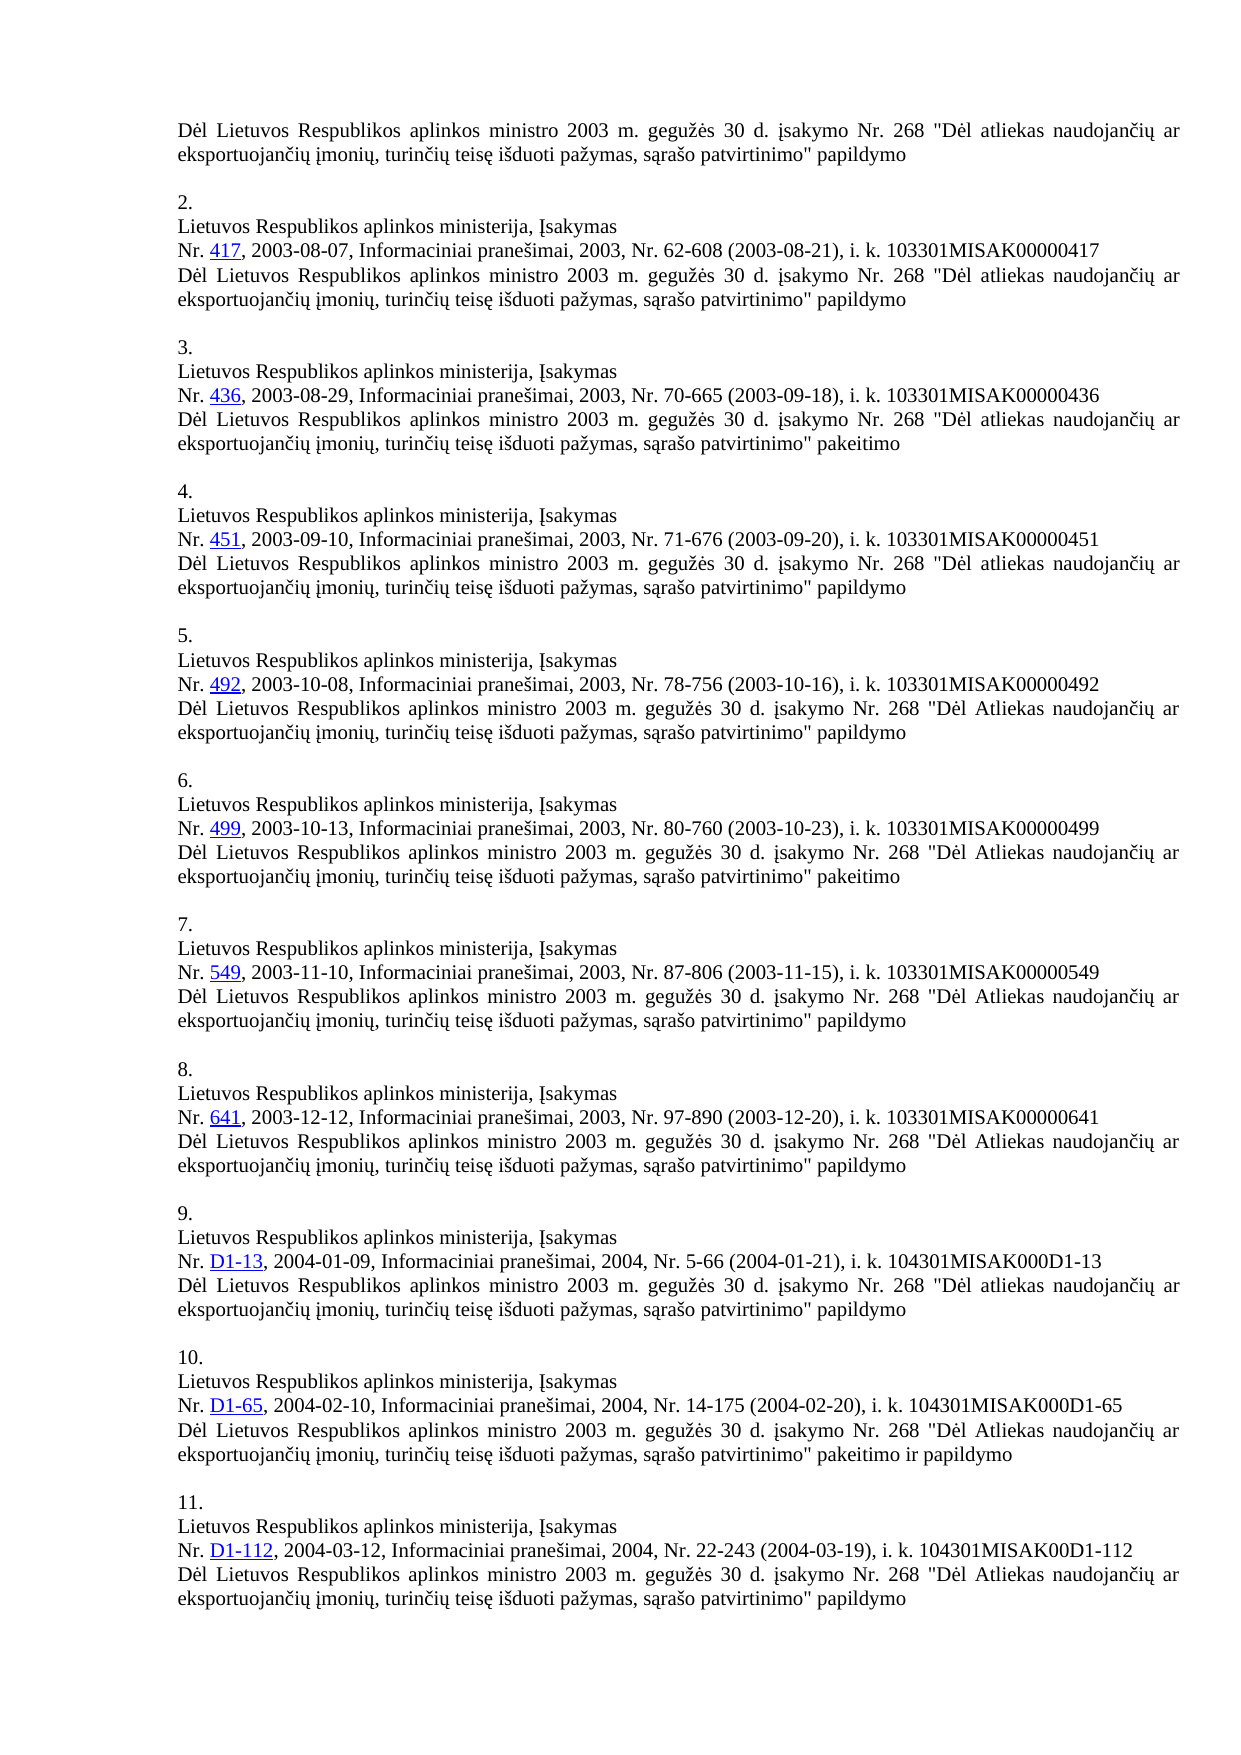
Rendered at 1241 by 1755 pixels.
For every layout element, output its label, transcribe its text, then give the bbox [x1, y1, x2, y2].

text Dėl Lietuvos Respublikos aplinkos ministro 2003 m. gegužės 30 d. įsakymo Nr. 268 "Dėl atliekas naudojančių ar eksportuojančių įmonių, turinčių teisę išduoti pažymas, sąrašo patvirtinimo" papildymo [177, 1273, 1181, 1321]
text Nr. 436, 2003-08-29, Informaciniai pranešimai, 2003, Nr. 70-665 (2003-09-18), i. k. 103301MISAK00000436 [177, 383, 1181, 407]
text Nr. D1-13, 2004-01-09, Informaciniai pranešimai, 2004, Nr. 5-66 (2004-01-21), i. k. 104301MISAK000D1-13 [177, 1249, 1181, 1273]
text 2. [177, 190, 1181, 214]
text Dėl Lietuvos Respublikos aplinkos ministro 2003 m. gegužės 30 d. įsakymo Nr. 268 "Dėl Atliekas naudojančių ar eksportuojančių įmonių, turinčių teisę išduoti pažymas, sąrašo patvirtinimo" pakeitimo [177, 840, 1181, 888]
text Nr. 492, 2003-10-08, Informaciniai pranešimai, 2003, Nr. 78-756 (2003-10-16), i. k. 103301MISAK00000492 [177, 672, 1181, 696]
text Dėl Lietuvos Respublikos aplinkos ministro 2003 m. gegužės 30 d. įsakymo Nr. 268 "Dėl atliekas naudojančių ar eksportuojančių įmonių, turinčių teisę išduoti pažymas, sąrašo patvirtinimo" pakeitimo [177, 407, 1181, 455]
text Nr. 499, 2003-10-13, Informaciniai pranešimai, 2003, Nr. 80-760 (2003-10-23), i. k. 103301MISAK00000499 [177, 816, 1181, 840]
text Lietuvos Respublikos aplinkos ministerija, Įsakymas [177, 1081, 1181, 1105]
text Dėl Lietuvos Respublikos aplinkos ministro 2003 m. gegužės 30 d. įsakymo Nr. 268 "Dėl Atliekas naudojančių ar eksportuojančių įmonių, turinčių teisę išduoti pažymas, sąrašo patvirtinimo" papildymo [177, 1129, 1181, 1177]
text Lietuvos Respublikos aplinkos ministerija, Įsakymas [177, 359, 1181, 383]
text 10. [177, 1345, 1181, 1369]
text 5. [177, 623, 1181, 647]
text 4. [177, 479, 1181, 503]
text Dėl Lietuvos Respublikos aplinkos ministro 2003 m. gegužės 30 d. įsakymo Nr. 268 "Dėl Atliekas naudojančių ar eksportuojančių įmonių, turinčių teisę išduoti pažymas, sąrašo patvirtinimo" papildymo [177, 696, 1181, 744]
text Dėl Lietuvos Respublikos aplinkos ministro 2003 m. gegužės 30 d. įsakymo Nr. 268 "Dėl Atliekas naudojančių ar eksportuojančių įmonių, turinčių teisę išduoti pažymas, sąrašo patvirtinimo" papildymo [177, 1562, 1181, 1610]
text Nr. 417, 2003-08-07, Informaciniai pranešimai, 2003, Nr. 62-608 (2003-08-21), i. k. 103301MISAK00000417 [177, 238, 1181, 262]
text Lietuvos Respublikos aplinkos ministerija, Įsakymas [177, 647, 1181, 672]
text Dėl Lietuvos Respublikos aplinkos ministro 2003 m. gegužės 30 d. įsakymo Nr. 268 "Dėl atliekas naudojančių ar eksportuojančių įmonių, turinčių teisę išduoti pažymas, sąrašo patvirtinimo" papildymo [177, 551, 1181, 599]
text Lietuvos Respublikos aplinkos ministerija, Įsakymas [177, 1225, 1181, 1249]
text 7. [177, 912, 1181, 936]
text Dėl Lietuvos Respublikos aplinkos ministro 2003 m. gegužės 30 d. įsakymo Nr. 268 "Dėl atliekas naudojančių ar eksportuojančių įmonių, turinčių teisę išduoti pažymas, sąrašo patvirtinimo" papildymo [177, 118, 1181, 166]
text Lietuvos Respublikos aplinkos ministerija, Įsakymas [177, 792, 1181, 816]
text 8. [177, 1057, 1181, 1081]
text Nr. D1-112, 2004-03-12, Informaciniai pranešimai, 2004, Nr. 22-243 (2004-03-19), i. k. 104301MISAK00D1-112 [177, 1538, 1181, 1562]
text 3. [177, 335, 1181, 359]
text Lietuvos Respublikos aplinkos ministerija, Įsakymas [177, 1369, 1181, 1393]
text Nr. D1-65, 2004-02-10, Informaciniai pranešimai, 2004, Nr. 14-175 (2004-02-20), i. k. 104301MISAK000D1-65 [177, 1393, 1181, 1417]
text Nr. 641, 2003-12-12, Informaciniai pranešimai, 2003, Nr. 97-890 (2003-12-20), i. k. 103301MISAK00000641 [177, 1105, 1181, 1129]
text Lietuvos Respublikos aplinkos ministerija, Įsakymas [177, 214, 1181, 238]
text Nr. 549, 2003-11-10, Informaciniai pranešimai, 2003, Nr. 87-806 (2003-11-15), i. k. 103301MISAK00000549 [177, 960, 1181, 984]
text Nr. 451, 2003-09-10, Informaciniai pranešimai, 2003, Nr. 71-676 (2003-09-20), i. k. 103301MISAK00000451 [177, 527, 1181, 551]
text 6. [177, 768, 1181, 792]
text 11. [177, 1490, 1181, 1514]
text Dėl Lietuvos Respublikos aplinkos ministro 2003 m. gegužės 30 d. įsakymo Nr. 268 "Dėl Atliekas naudojančių ar eksportuojančių įmonių, turinčių teisę išduoti pažymas, sąrašo patvirtinimo" papildymo [177, 984, 1181, 1032]
text Lietuvos Respublikos aplinkos ministerija, Įsakymas [177, 1514, 1181, 1538]
text Lietuvos Respublikos aplinkos ministerija, Įsakymas [177, 936, 1181, 960]
text 9. [177, 1201, 1181, 1225]
text Dėl Lietuvos Respublikos aplinkos ministro 2003 m. gegužės 30 d. įsakymo Nr. 268 "Dėl atliekas naudojančių ar eksportuojančių įmonių, turinčių teisę išduoti pažymas, sąrašo patvirtinimo" papildymo [177, 262, 1181, 311]
text Lietuvos Respublikos aplinkos ministerija, Įsakymas [177, 503, 1181, 527]
text Dėl Lietuvos Respublikos aplinkos ministro 2003 m. gegužės 30 d. įsakymo Nr. 268 "Dėl Atliekas naudojančių ar eksportuojančių įmonių, turinčių teisę išduoti pažymas, sąrašo patvirtinimo" pakeitimo ir papildymo [177, 1417, 1181, 1466]
